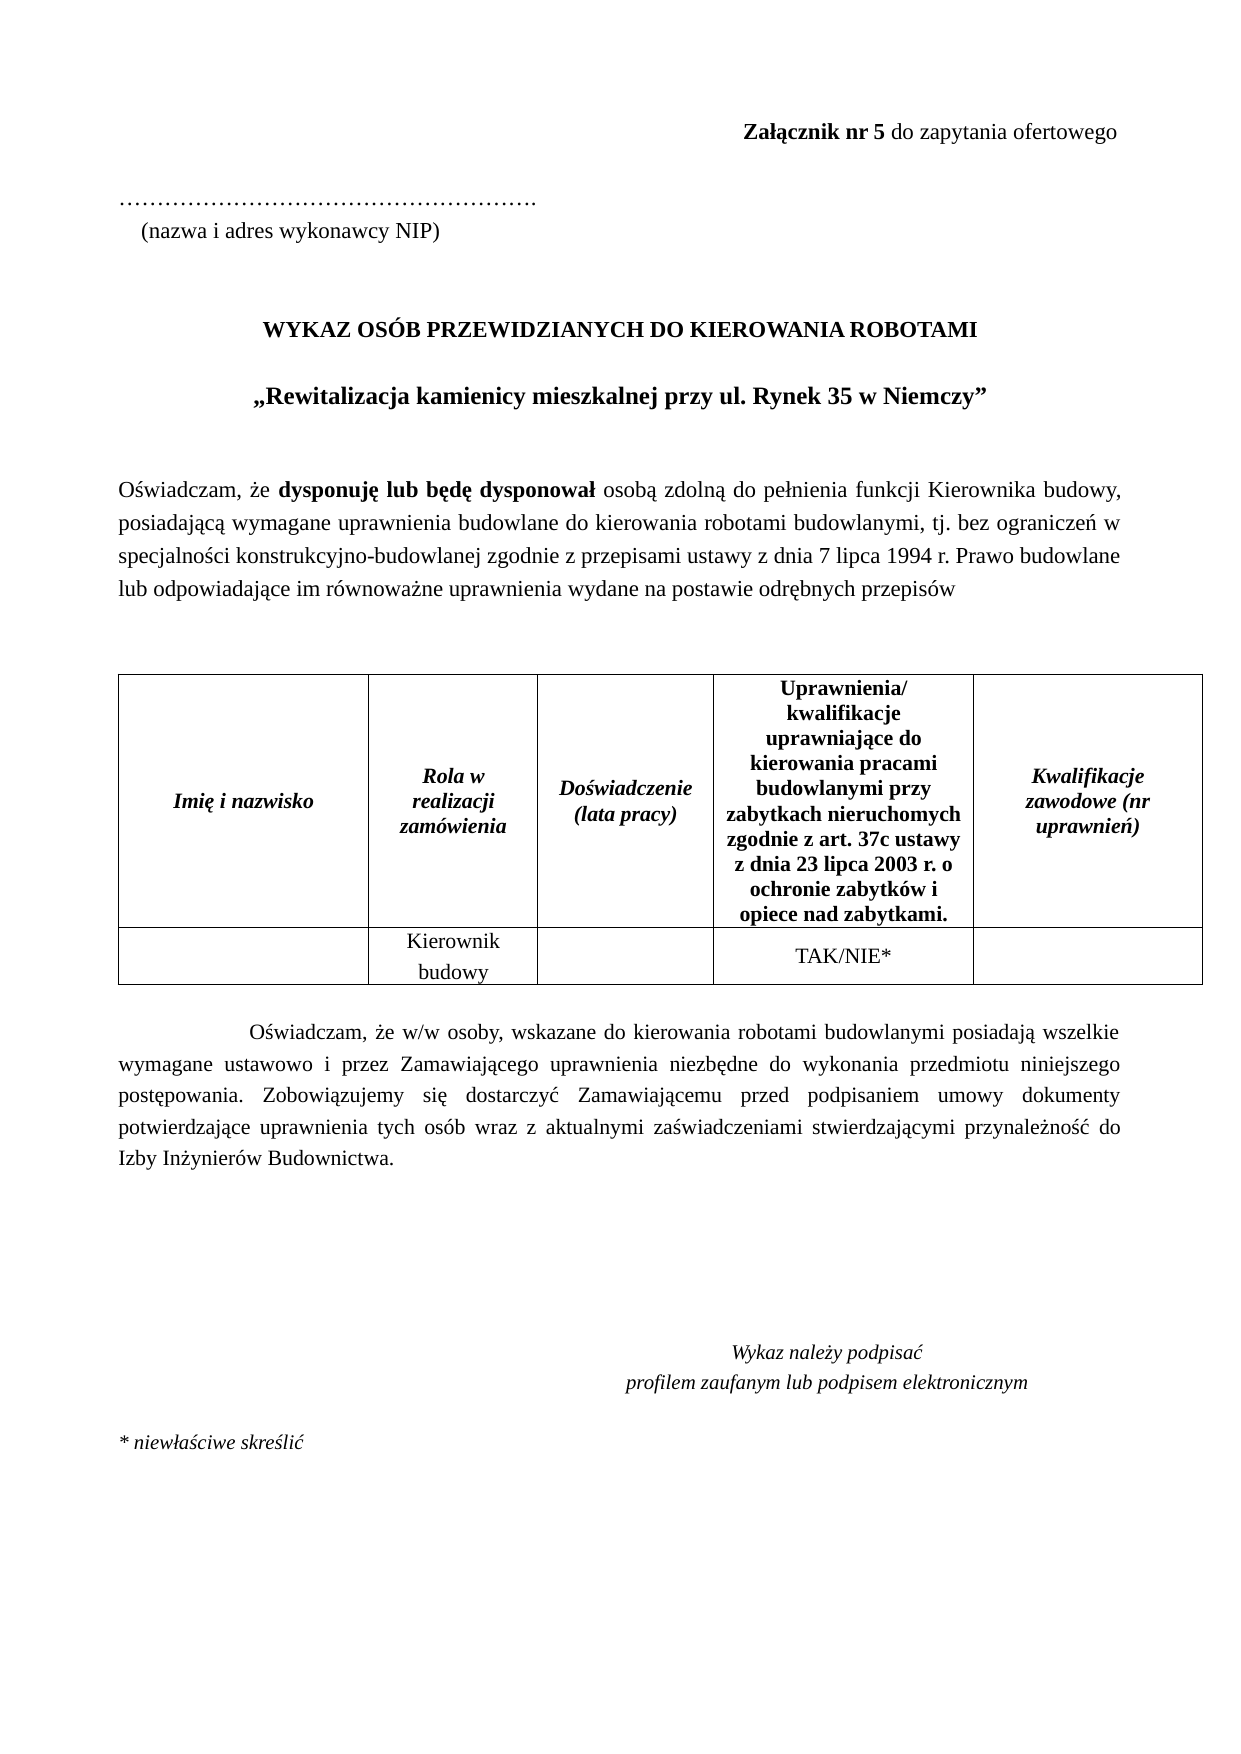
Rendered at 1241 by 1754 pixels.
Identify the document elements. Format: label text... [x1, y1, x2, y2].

table_cell [974, 928, 1202, 984]
table_cell TAK/NIE* [714, 928, 973, 984]
table_cell Kierownik budowy [369, 928, 537, 984]
table_header Doświadczenie (lata pracy) [538, 675, 713, 927]
table_header Imię i nazwisko [119, 675, 368, 927]
text ………………………………………………. [118, 184, 1122, 210]
text Wykaz należy podpisać [532, 1340, 1122, 1364]
text „Rewitalizacja kamienicy mieszkalnej przy ul. Rynek 35 w Niemczy” [118, 381, 1122, 410]
table_cell [538, 928, 713, 984]
table_header Rola w realizacji zamówienia [369, 675, 537, 927]
table_header Uprawnienia/kwalifikacje uprawniające do kierowania pracami budowlanymi przy zabytkach nieruchomych zgodnie z art. 37c ustawy z dnia 23 lipca 2003 r. o ochronie zabytków i opiece nad zabytkami. [714, 675, 973, 927]
text * niewłaściwe skreślić [118, 1430, 1122, 1454]
table_cell [119, 928, 368, 984]
text Załącznik nr 5 do zapytania ofertowego [118, 118, 1117, 144]
table_header Kwalifikacje zawodowe (nr uprawnień) [974, 675, 1202, 927]
text profilem zaufanym lub podpisem elektronicznym [532, 1370, 1122, 1394]
text (nazwa i adres wykonawcy NIP) [118, 217, 1122, 243]
text Oświadczam, że dysponuję lub będę dysponował osobą zdolną do pełnienia funkcji Kierownika budowy, posiadającą wymagane uprawnienia budowlane do kierowania robotami budowlanymi, tj. bez ograniczeń w specjalności konstrukcyjno-budowlanej zgodnie z przepisami ustawy z dnia 7 lipca 1994 r. Prawo budowlane lub odpowiadające im równoważne uprawnienia wydane na postawie odrębnych przepisów [118, 476, 1122, 601]
text WYKAZ OSÓB PRZEWIDZIANYCH DO KIEROWANIA ROBOTAMI [118, 316, 1122, 342]
text Oświadczam, że w/w osoby, wskazane do kierowania robotami budowlanymi posiadają wszelkie wymagane ustawowo i przez Zamawiającego uprawnienia niezbędne do wykonania przedmiotu niniejszego postępowania. Zobowiązujemy się dostarczyć Zamawiającemu przed podpisaniem umowy dokumenty potwierdzające uprawnienia tych osób wraz z aktualnymi zaświadczeniami stwierdzającymi przynależność do Izby Inżynierów Budownictwa. [118, 1018, 1122, 1171]
